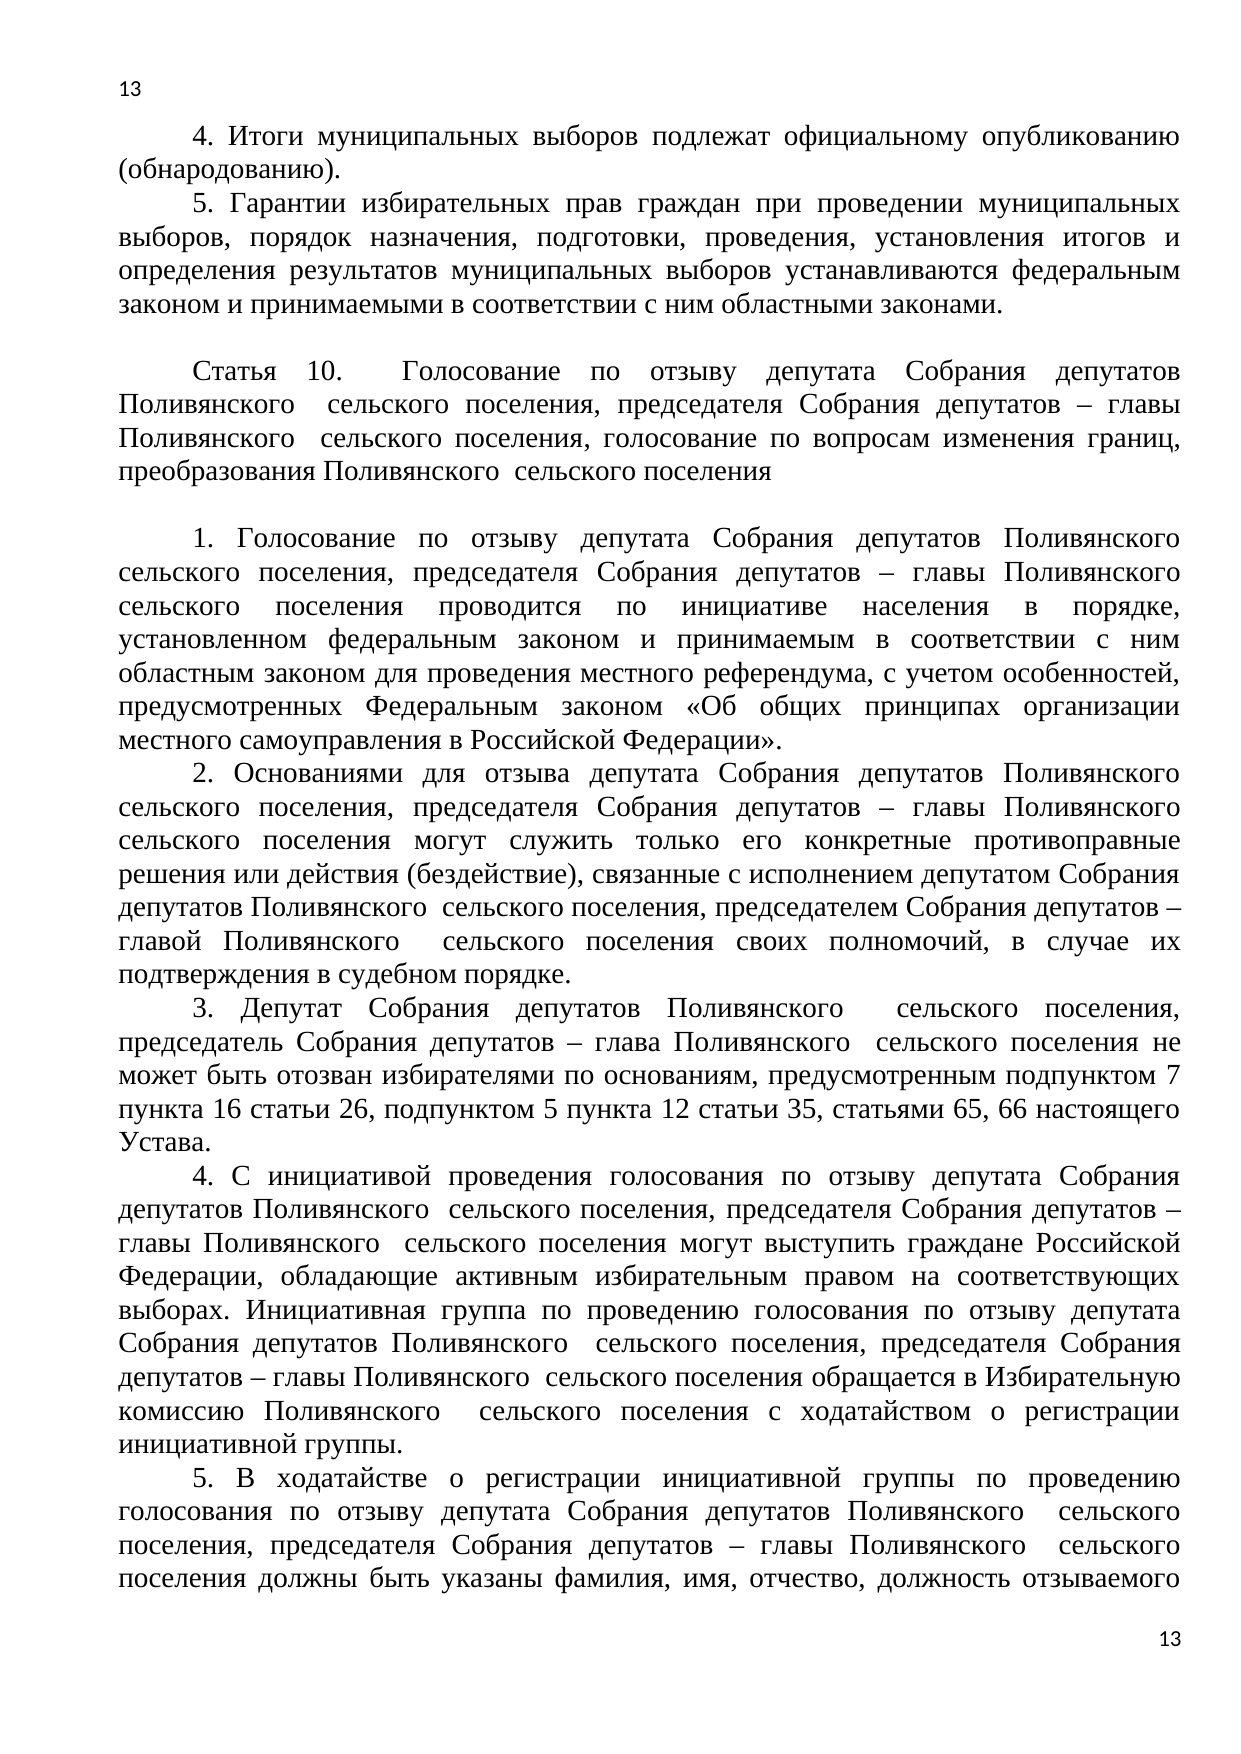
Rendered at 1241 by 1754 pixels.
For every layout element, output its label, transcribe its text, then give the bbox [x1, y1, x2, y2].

text 5. Гарантии избирательных прав граждан при проведении муниципальных выборов, порядок назначения, подготовки, проведения, установления итогов и определения результатов муниципальных выборов устанавливаются федеральным законом и принимаемыми в соответствии с ним областными законами. [118, 185, 1181, 319]
text 4. С инициативой проведения голосования по отзыву депутата Собрания депутатов Поливянского сельского поселения, председателя Собрания депутатов – главы Поливянского сельского поселения могут выступить граждане Российской Федерации, обладающие активным избирательным правом на соответствующих выборах. Инициативная группа по проведению голосования по отзыву депутата Собрания депутатов Поливянского сельского поселения, председателя Собрания депутатов – главы Поливянского сельского поселения обращается в Избирательную комиссию Поливянского сельского поселения с ходатайством о регистрации инициативной группы. [118, 1158, 1181, 1460]
text 2. Основаниями для отзыва депутата Собрания депутатов Поливянского сельского поселения, председателя Собрания депутатов – главы Поливянского сельского поселения могут служить только его конкретные противоправные решения или действия (бездействие), связанные с исполнением депутатом Собрания депутатов Поливянского сельского поселения, председателем Собрания депутатов – главой Поливянского сельского поселения своих полномочий, в случае их подтверждения в судебном порядке. [118, 755, 1181, 990]
text 3. Депутат Собрания депутатов Поливянского сельского поселения, председатель Собрания депутатов – глава Поливянского сельского поселения не может быть отозван избирателями по основаниям, предусмотренным подпунктом 7 пункта 16 статьи 26, подпунктом 5 пункта 12 статьи 35, статьями 65, 66 настоящего Устава. [118, 990, 1181, 1158]
text 4. Итоги муниципальных выборов подлежат официальному опубликованию (обнародованию). [118, 118, 1181, 185]
text 5. В ходатайстве о регистрации инициативной группы по проведению голосования по отзыву депутата Собрания депутатов Поливянского сельского поселения, председателя Собрания депутатов – главы Поливянского сельского поселения должны быть указаны фамилия, имя, отчество, должность отзываемого [118, 1460, 1181, 1594]
text 1. Голосование по отзыву депутата Собрания депутатов Поливянского сельского поселения, председателя Собрания депутатов – главы Поливянского сельского поселения проводится по инициативе населения в порядке, установленном федеральным законом и принимаемым в соответствии с ним областным законом для проведения местного референдума, с учетом особенностей, предусмотренных Федеральным законом «Об общих принципах организации местного самоуправления в Российской Федерации». [118, 521, 1181, 755]
text Статья 10. Голосование по отзыву депутата Собрания депутатов Поливянского сельского поселения, председателя Собрания депутатов – главы Поливянского сельского поселения, голосование по вопросам изменения границ, преобразования Поливянского сельского поселения [118, 353, 1181, 487]
